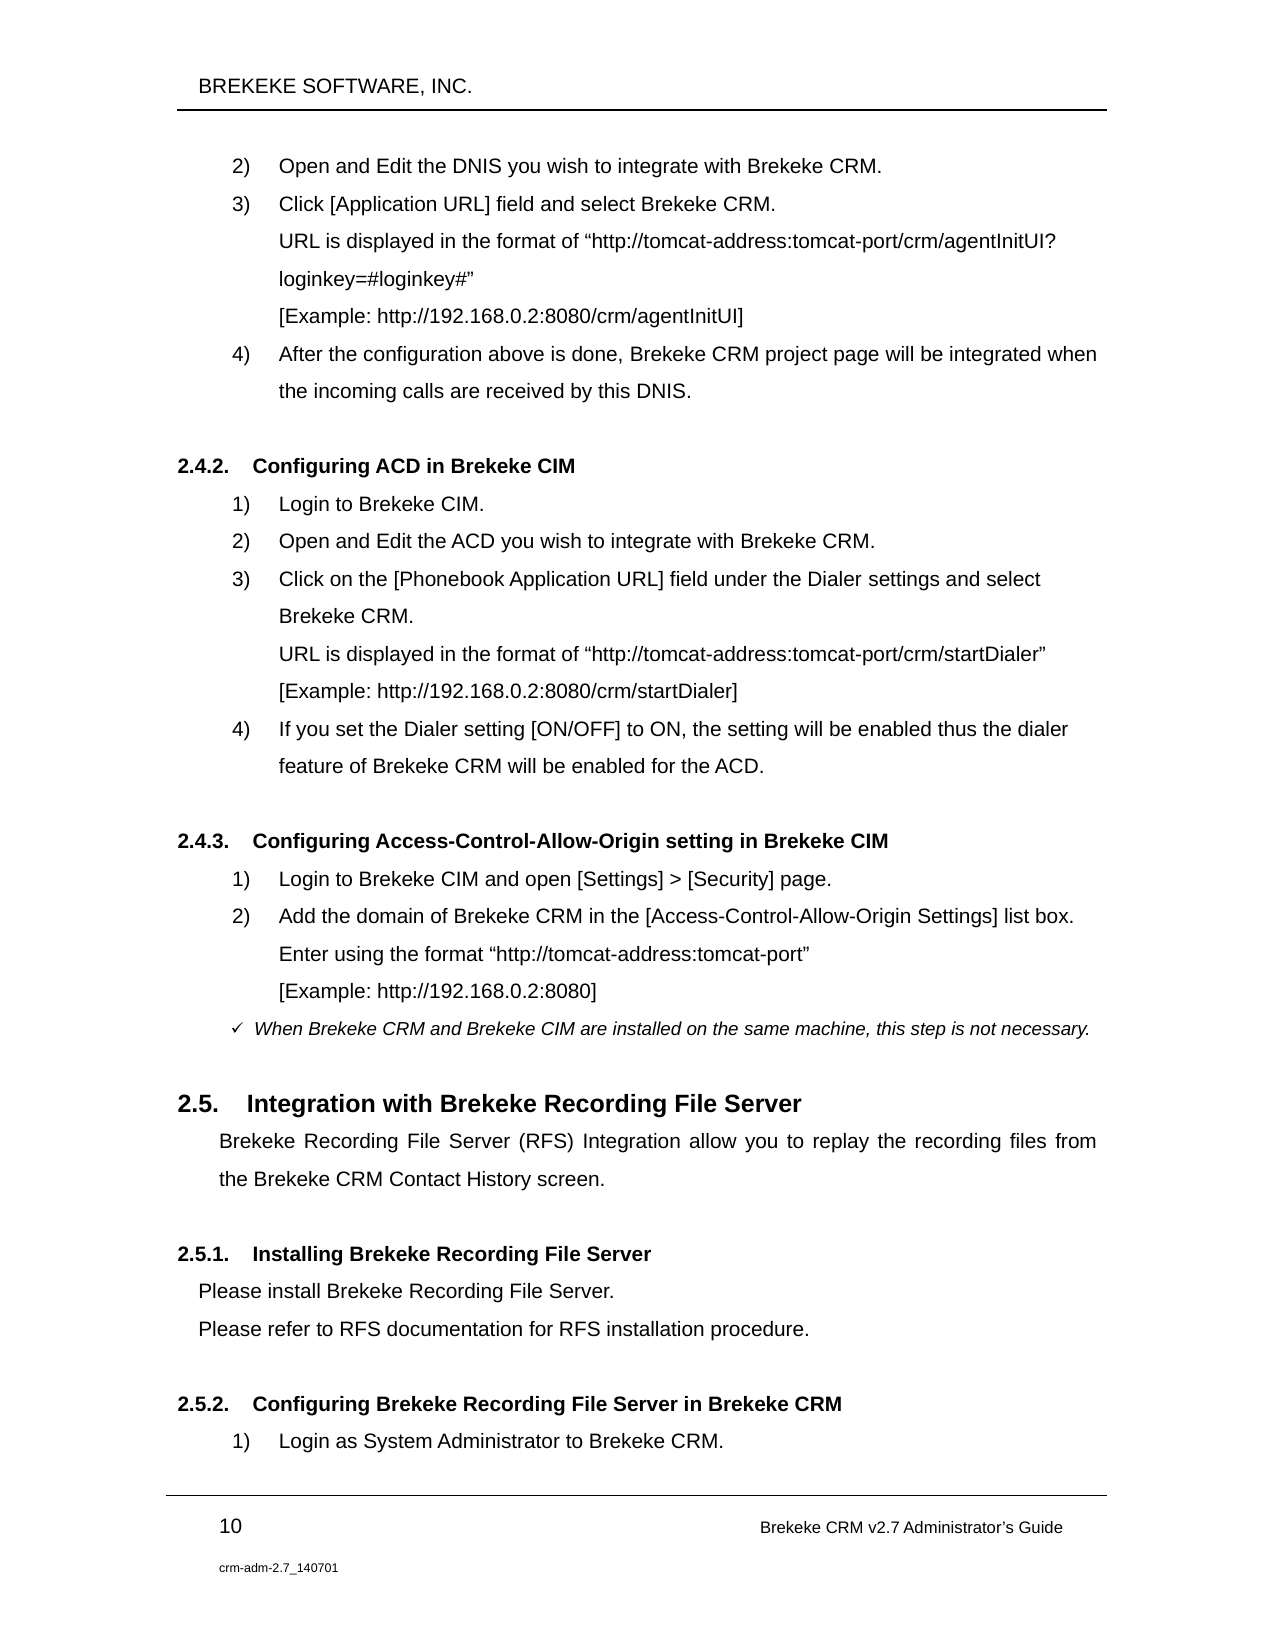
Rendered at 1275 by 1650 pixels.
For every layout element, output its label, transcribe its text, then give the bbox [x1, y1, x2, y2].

list Login to Brekeke CIM. [232, 485, 1098, 523]
list After the configuration above is done, Brekeke CRM project page will be integrated when the incoming calls are received by this DNIS. [232, 335, 1098, 410]
list Add the domain of Brekeke CRM in the [Access-Control-Allow-Origin Settings] list box. Enter using the format “http://tomcat-address:tomcat-port” [Example: http://192.168.0.2:8080] [232, 898, 1098, 1010]
subtitle Integration with Brekeke Recording File Server [177, 1085, 1098, 1123]
list Open and Edit the DNIS you wish to integrate with Brekeke CRM. [232, 148, 1098, 185]
list Click [Application URL] field and select Brekeke CRM. URL is displayed in the format of “http://tomcat-address:tomcat-port/crm/agentInitUI?loginkey=#loginkey#” [Example: http://192.168.0.2:8080/crm/agentInitUI] [232, 185, 1098, 335]
subtitle Configuring Access-Control-Allow-Origin setting in Brekeke CIM [177, 823, 1098, 860]
list Open and Edit the ACD you wish to integrate with Brekeke CRM. [232, 523, 1098, 560]
text Brekeke Recording File Server (RFS) Integration allow you to replay the recording files from the Brekeke CRM Contact History screen. [219, 1123, 1098, 1198]
text Please install Brekeke Recording File Server. [198, 1273, 1098, 1310]
subtitle Configuring ACD in Brekeke CIM [177, 448, 1098, 485]
list Login to Brekeke CIM and open [Settings] > [Security] page. [232, 860, 1098, 898]
list Login as System Administrator to Brekeke CRM. [232, 1423, 1098, 1460]
text Please refer to RFS documentation for RFS installation procedure. [198, 1310, 1098, 1348]
list If you set the Dialer setting [ON/OFF] to ON, the setting will be enabled thus the dialer feature of Brekeke CRM will be enabled for the ACD. [232, 710, 1098, 785]
subtitle Configuring Brekeke Recording File Server in Brekeke CRM [177, 1385, 1098, 1423]
list When Brekeke CRM and Brekeke CIM are installed on the same machine, this step is not necessary. [230, 1010, 1098, 1048]
list Click on the [Phonebook Application URL] field under the Dialer settings and select Brekeke CRM. URL is displayed in the format of “http://tomcat-address:tomcat-port/crm/startDialer” [Example: http://192.168.0.2:8080/crm/startDialer] [232, 560, 1098, 710]
subtitle Installing Brekeke Recording File Server [177, 1235, 1098, 1273]
